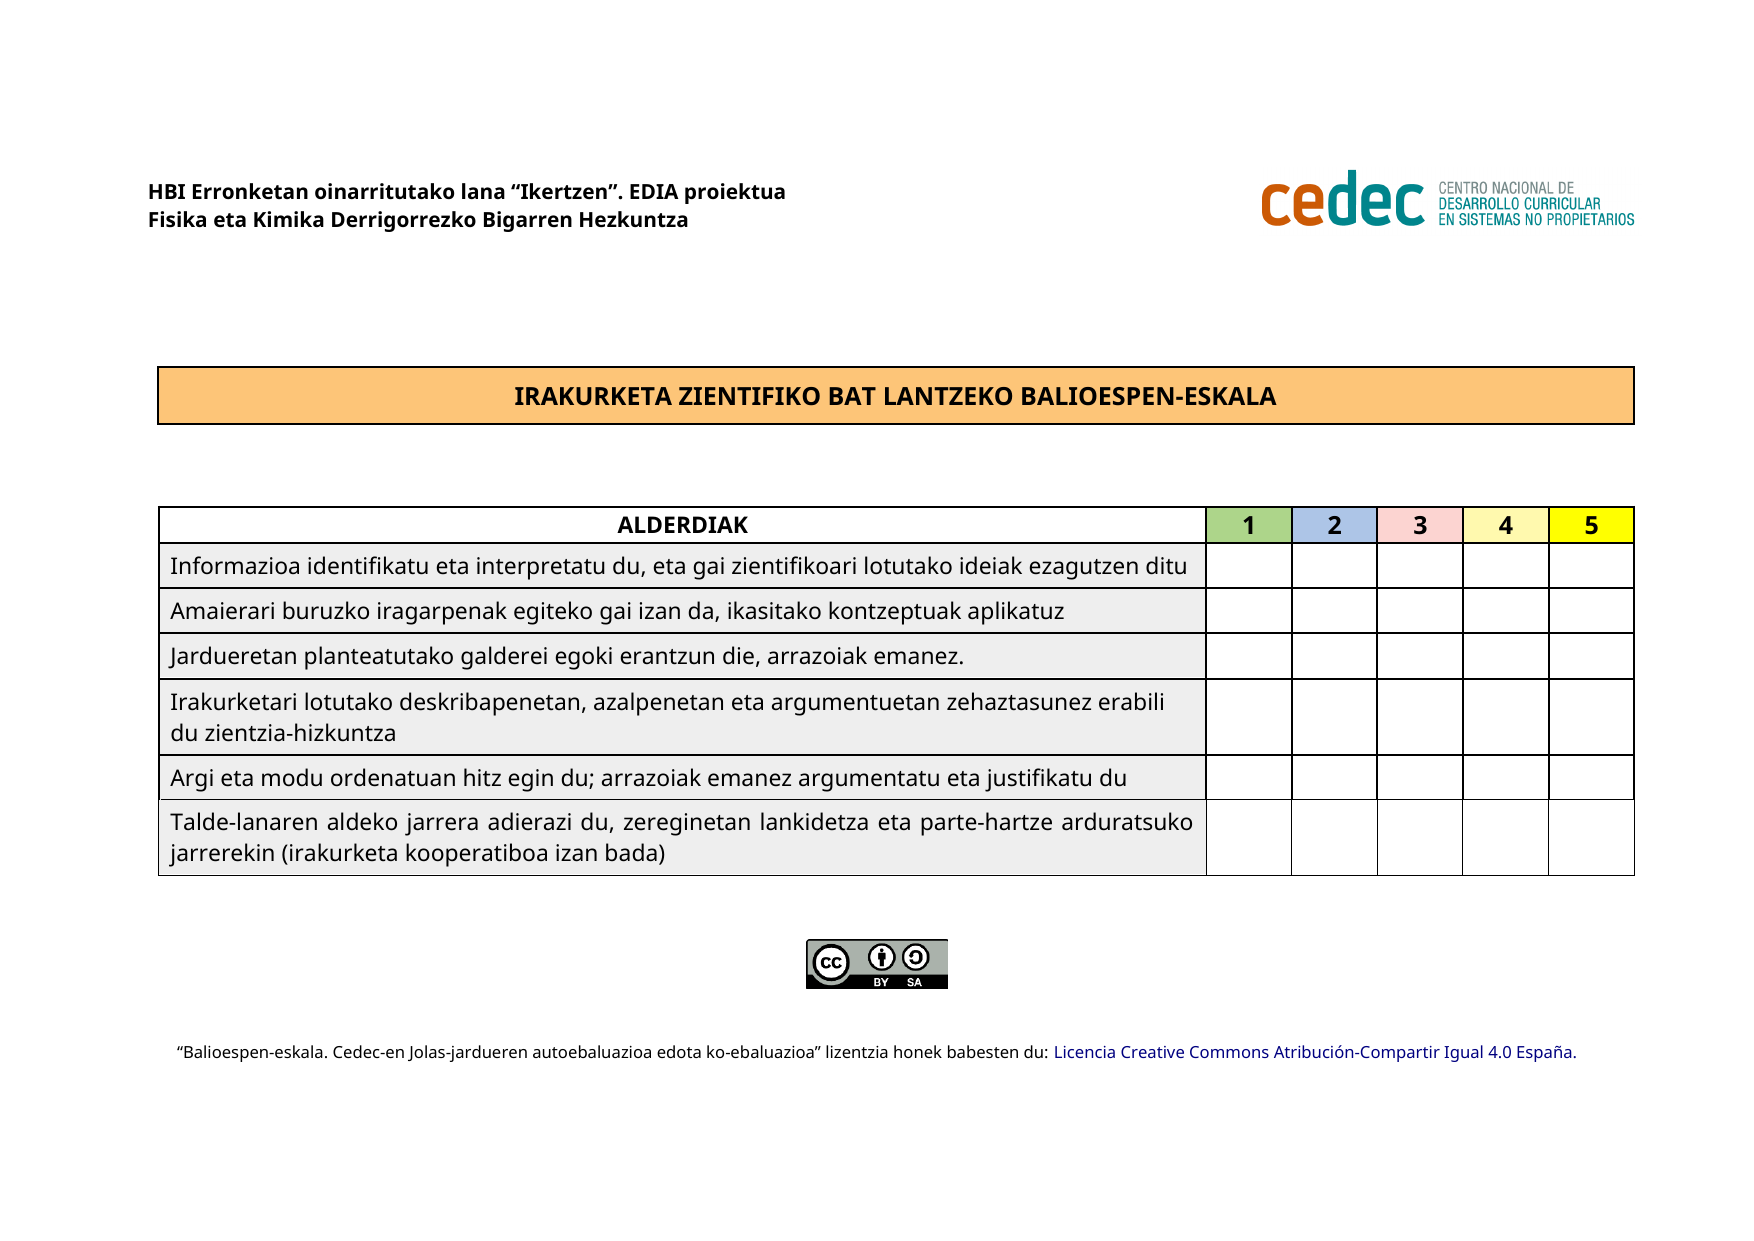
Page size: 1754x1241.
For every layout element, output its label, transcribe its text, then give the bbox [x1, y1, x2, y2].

table_cell [1378, 756, 1462, 799]
table_cell [1207, 756, 1291, 799]
table_cell [1464, 680, 1548, 754]
table_header 5 [1550, 508, 1633, 542]
table_cell [1550, 589, 1633, 632]
table_cell [1463, 800, 1548, 874]
table_cell [1378, 589, 1462, 632]
table_cell [1207, 800, 1291, 874]
table_cell [1464, 634, 1548, 677]
table_header 4 [1464, 508, 1548, 542]
text HBI Erronketan oinarritutako lana “Ikertzen”. EDIA proiektua [148, 177, 1259, 206]
table_cell [1550, 756, 1633, 799]
table_cell [1207, 589, 1291, 632]
table_cell Amaierari buruzko iragarpenak egiteko gai izan da, ikasitako kontzeptuak aplikatuz [160, 589, 1205, 632]
picture [1259, 167, 1643, 236]
table_cell [1378, 544, 1462, 587]
text Fisika eta Kimika Derrigorrezko Bigarren Hezkuntza [148, 206, 1259, 234]
table_cell [1293, 544, 1376, 587]
picture [806, 939, 948, 989]
table_cell [1207, 634, 1291, 677]
table_header ALDERDIAK [160, 508, 1205, 542]
table_cell [1464, 589, 1548, 632]
table_cell [1550, 544, 1633, 587]
table_cell [1293, 680, 1376, 754]
table_cell [1378, 800, 1462, 874]
table_cell [1293, 756, 1376, 799]
table_cell [1549, 800, 1634, 874]
table_cell [1378, 634, 1462, 677]
table_cell [1292, 800, 1377, 874]
table_cell Argi eta modu ordenatuan hitz egin du; arrazoiak emanez argumentatu eta justifikatu du [160, 756, 1205, 799]
table_cell Jardueretan planteatutako galderei egoki erantzun die, arrazoiak emanez. [160, 634, 1205, 677]
table_cell [1293, 634, 1376, 677]
table_cell [1550, 634, 1633, 677]
table_header 1 [1207, 508, 1291, 542]
table_cell [1207, 680, 1291, 754]
table_header IRAKURKETA ZIENTIFIKO BAT LANTZEKO BALIOESPEN-ESKALA [159, 368, 1633, 423]
table_cell Informazioa identifikatu eta interpretatu du, eta gai zientifikoari lotutako ideiak ezagutzen ditu [160, 544, 1205, 587]
table_cell [1293, 589, 1376, 632]
table_cell [1464, 544, 1548, 587]
table_cell Talde-lanaren aldeko jarrera adierazi du, zereginetan lankidetza eta parte-hartze arduratsuko jarrerekin (irakurketa kooperatiboa izan bada) [159, 800, 1206, 874]
table_header 2 [1293, 508, 1376, 542]
table_cell [1550, 680, 1633, 754]
table_cell Irakurketari lotutako deskribapenetan, azalpenetan eta argumentuetan zehaztasunez erabili du zientzia-hizkuntza [160, 680, 1205, 754]
table_cell [1207, 544, 1291, 587]
table_cell [1378, 680, 1462, 754]
table_header 3 [1378, 508, 1462, 542]
table_cell [1464, 756, 1548, 799]
